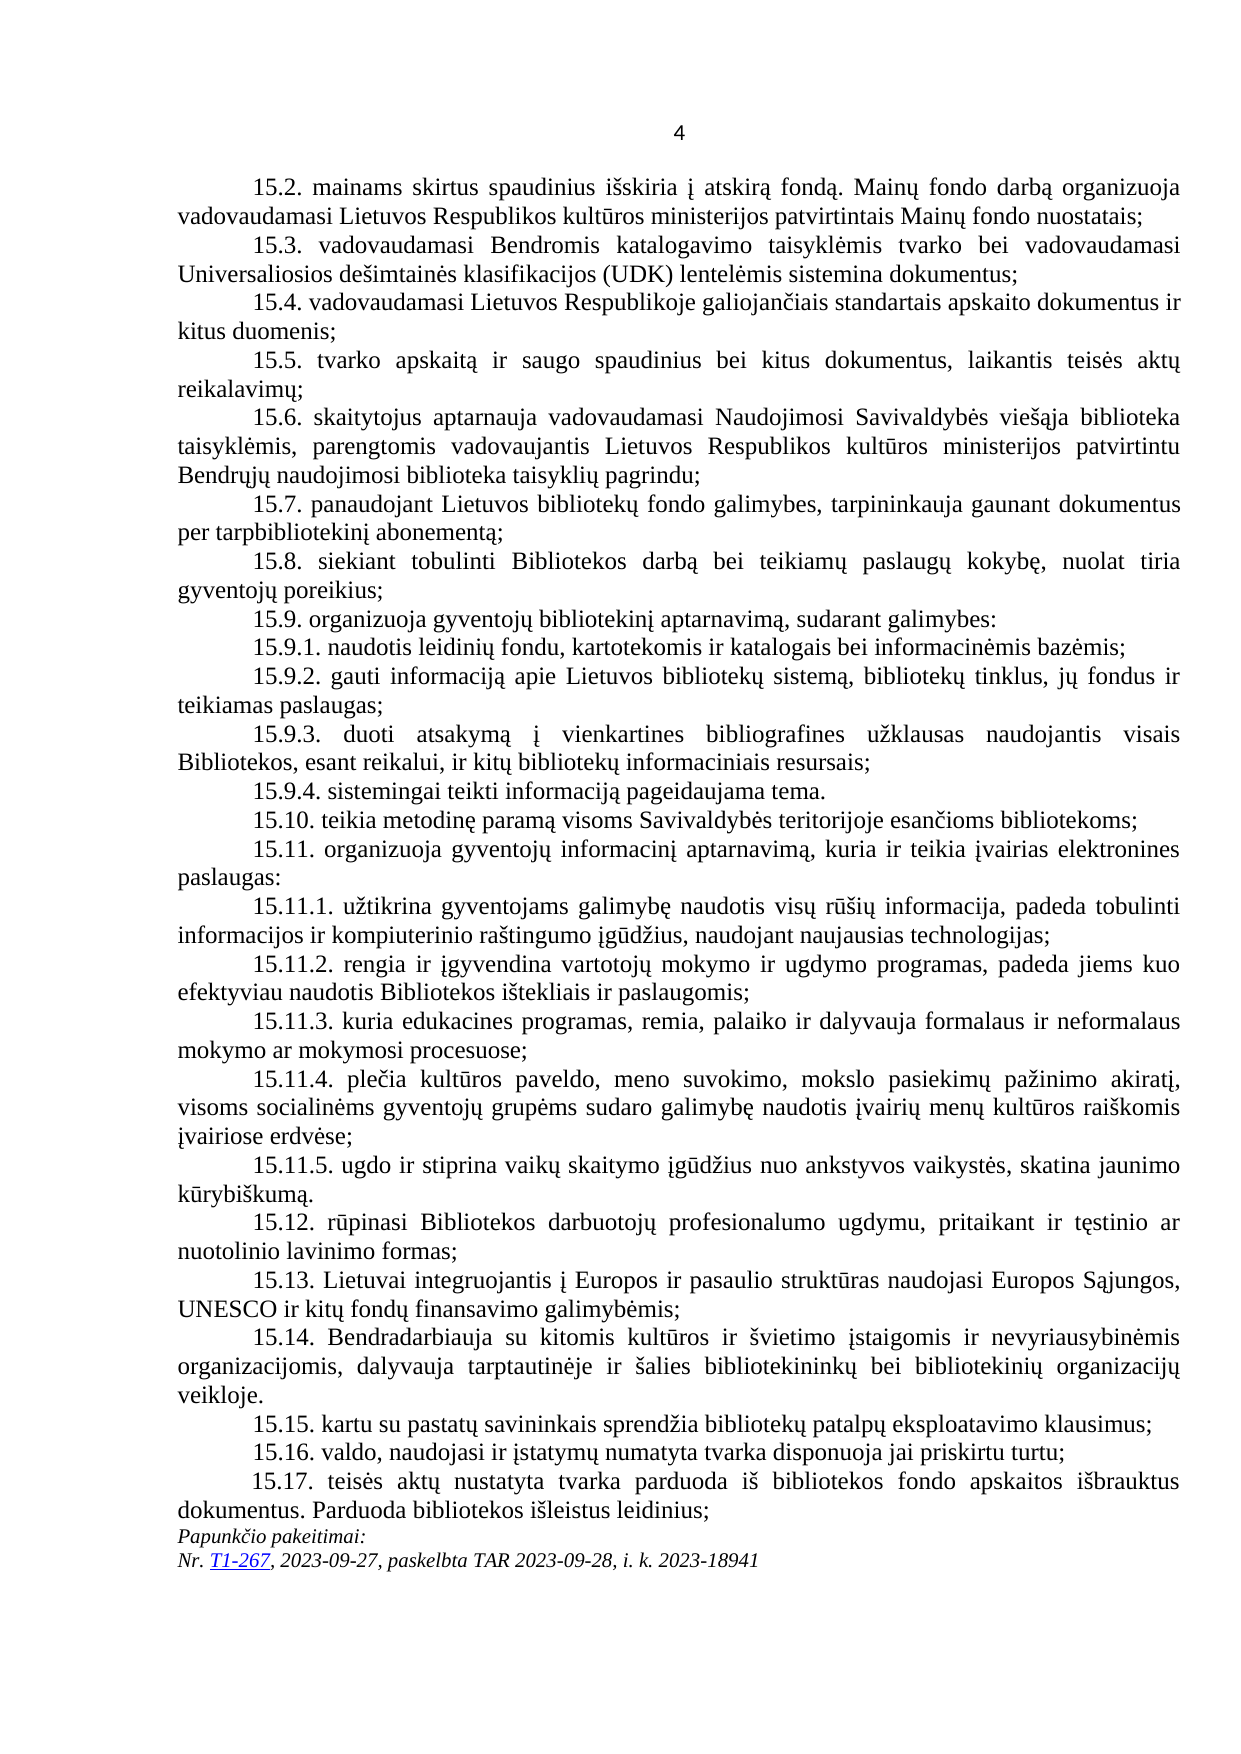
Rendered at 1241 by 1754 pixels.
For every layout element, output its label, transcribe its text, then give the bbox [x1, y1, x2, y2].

text 15.3. vadovaudamasi Bendromis katalogavimo taisyklėmis tvarko bei vadovaudamasi Universaliosios dešimtainės klasifikacijos (UDK) lentelėmis sistemina dokumentus; [177, 230, 1181, 287]
text 15.9. organizuoja gyventojų bibliotekinį aptarnavimą, sudarant galimybes: [177, 604, 1181, 632]
text Nr. T1-267, 2023-09-27, paskelbta TAR 2023-09-28, i. k. 2023-18941 [177, 1548, 1181, 1572]
text 15.12. rūpinasi Bibliotekos darbuotojų profesionalumo ugdymu, pritaikant ir tęstinio ar nuotolinio lavinimo formas; [177, 1207, 1181, 1265]
text 15.2. mainams skirtus spaudinius išskiria į atskirą fondą. Mainų fondo darbą organizuoja vadovaudamasi Lietuvos Respublikos kultūros ministerijos patvirtintais Mainų fondo nuostatais; [177, 172, 1181, 230]
text 15.10. teikia metodinę paramą visoms Savivaldybės teritorijoje esančioms bibliotekoms; [177, 805, 1181, 834]
text 15.14. Bendradarbiauja su kitomis kultūros ir švietimo įstaigomis ir nevyriausybinėmis organizacijomis, dalyvauja tarptautinėje ir šalies bibliotekininkų bei bibliotekinių organizacijų veikloje. [177, 1322, 1181, 1409]
text 15.9.3. duoti atsakymą į vienkartines bibliografines užklausas naudojantis visais Bibliotekos, esant reikalui, ir kitų bibliotekų informaciniais resursais; [177, 719, 1181, 776]
text 15.6. skaitytojus aptarnauja vadovaudamasi Naudojimosi Savivaldybės viešąja biblioteka taisyklėmis, parengtomis vadovaujantis Lietuvos Respublikos kultūros ministerijos patvirtintu Bendrųjų naudojimosi biblioteka taisyklių pagrindu; [177, 402, 1181, 489]
text 15.4. vadovaudamasi Lietuvos Respublikoje galiojančiais standartais apskaito dokumentus ir kitus duomenis; [177, 287, 1181, 345]
text 15.9.2. gauti informaciją apie Lietuvos bibliotekų sistemą, bibliotekų tinklus, jų fondus ir teikiamas paslaugas; [177, 661, 1181, 719]
text 15.11.3. kuria edukacines programas, remia, palaiko ir dalyvauja formalaus ir neformalaus mokymo ar mokymosi procesuose; [177, 1006, 1181, 1064]
text 15.11.4. plečia kultūros paveldo, meno suvokimo, mokslo pasiekimų pažinimo akiratį, visoms socialinėms gyventojų grupėms sudaro galimybę naudotis įvairių menų kultūros raiškomis įvairiose erdvėse; [177, 1064, 1181, 1150]
text 15.8. siekiant tobulinti Bibliotekos darbą bei teikiamų paslaugų kokybę, nuolat tiria gyventojų poreikius; [177, 546, 1181, 604]
text 15.5. tvarko apskaitą ir saugo spaudinius bei kitus dokumentus, laikantis teisės aktų reikalavimų; [177, 345, 1181, 402]
text Papunkčio pakeitimai: [177, 1524, 1181, 1548]
text 15.15. kartu su pastatų savininkais sprendžia bibliotekų patalpų eksploatavimo klausimus; [177, 1409, 1181, 1437]
text 15.16. valdo, naudojasi ir įstatymų numatyta tvarka disponuoja jai priskirtu turtu; [177, 1437, 1181, 1466]
text 15.11.2. rengia ir įgyvendina vartotojų mokymo ir ugdymo programas, padeda jiems kuo efektyviau naudotis Bibliotekos ištekliais ir paslaugomis; [177, 949, 1181, 1006]
text 15.9.1. naudotis leidinių fondu, kartotekomis ir katalogais bei informacinėmis bazėmis; [177, 632, 1181, 661]
text 15.11.1. užtikrina gyventojams galimybę naudotis visų rūšių informacija, padeda tobulinti informacijos ir kompiuterinio raštingumo įgūdžius, naudojant naujausias technologijas; [177, 891, 1181, 949]
text 15.7. panaudojant Lietuvos bibliotekų fondo galimybes, tarpininkauja gaunant dokumentus per tarpbibliotekinį abonementą; [177, 489, 1181, 546]
text 15.17. teisės aktų nustatyta tvarka parduoda iš bibliotekos fondo apskaitos išbrauktus dokumentus. Parduoda bibliotekos išleistus leidinius; [177, 1466, 1181, 1524]
text 15.13. Lietuvai integruojantis į Europos ir pasaulio struktūras naudojasi Europos Sąjungos, UNESCO ir kitų fondų finansavimo galimybėmis; [177, 1265, 1181, 1322]
text 15.11.5. ugdo ir stiprina vaikų skaitymo įgūdžius nuo ankstyvos vaikystės, skatina jaunimo kūrybiškumą. [177, 1150, 1181, 1207]
text 15.9.4. sistemingai teikti informaciją pageidaujama tema. [177, 776, 1181, 805]
text 15.11. organizuoja gyventojų informacinį aptarnavimą, kuria ir teikia įvairias elektronines paslaugas: [177, 834, 1181, 891]
